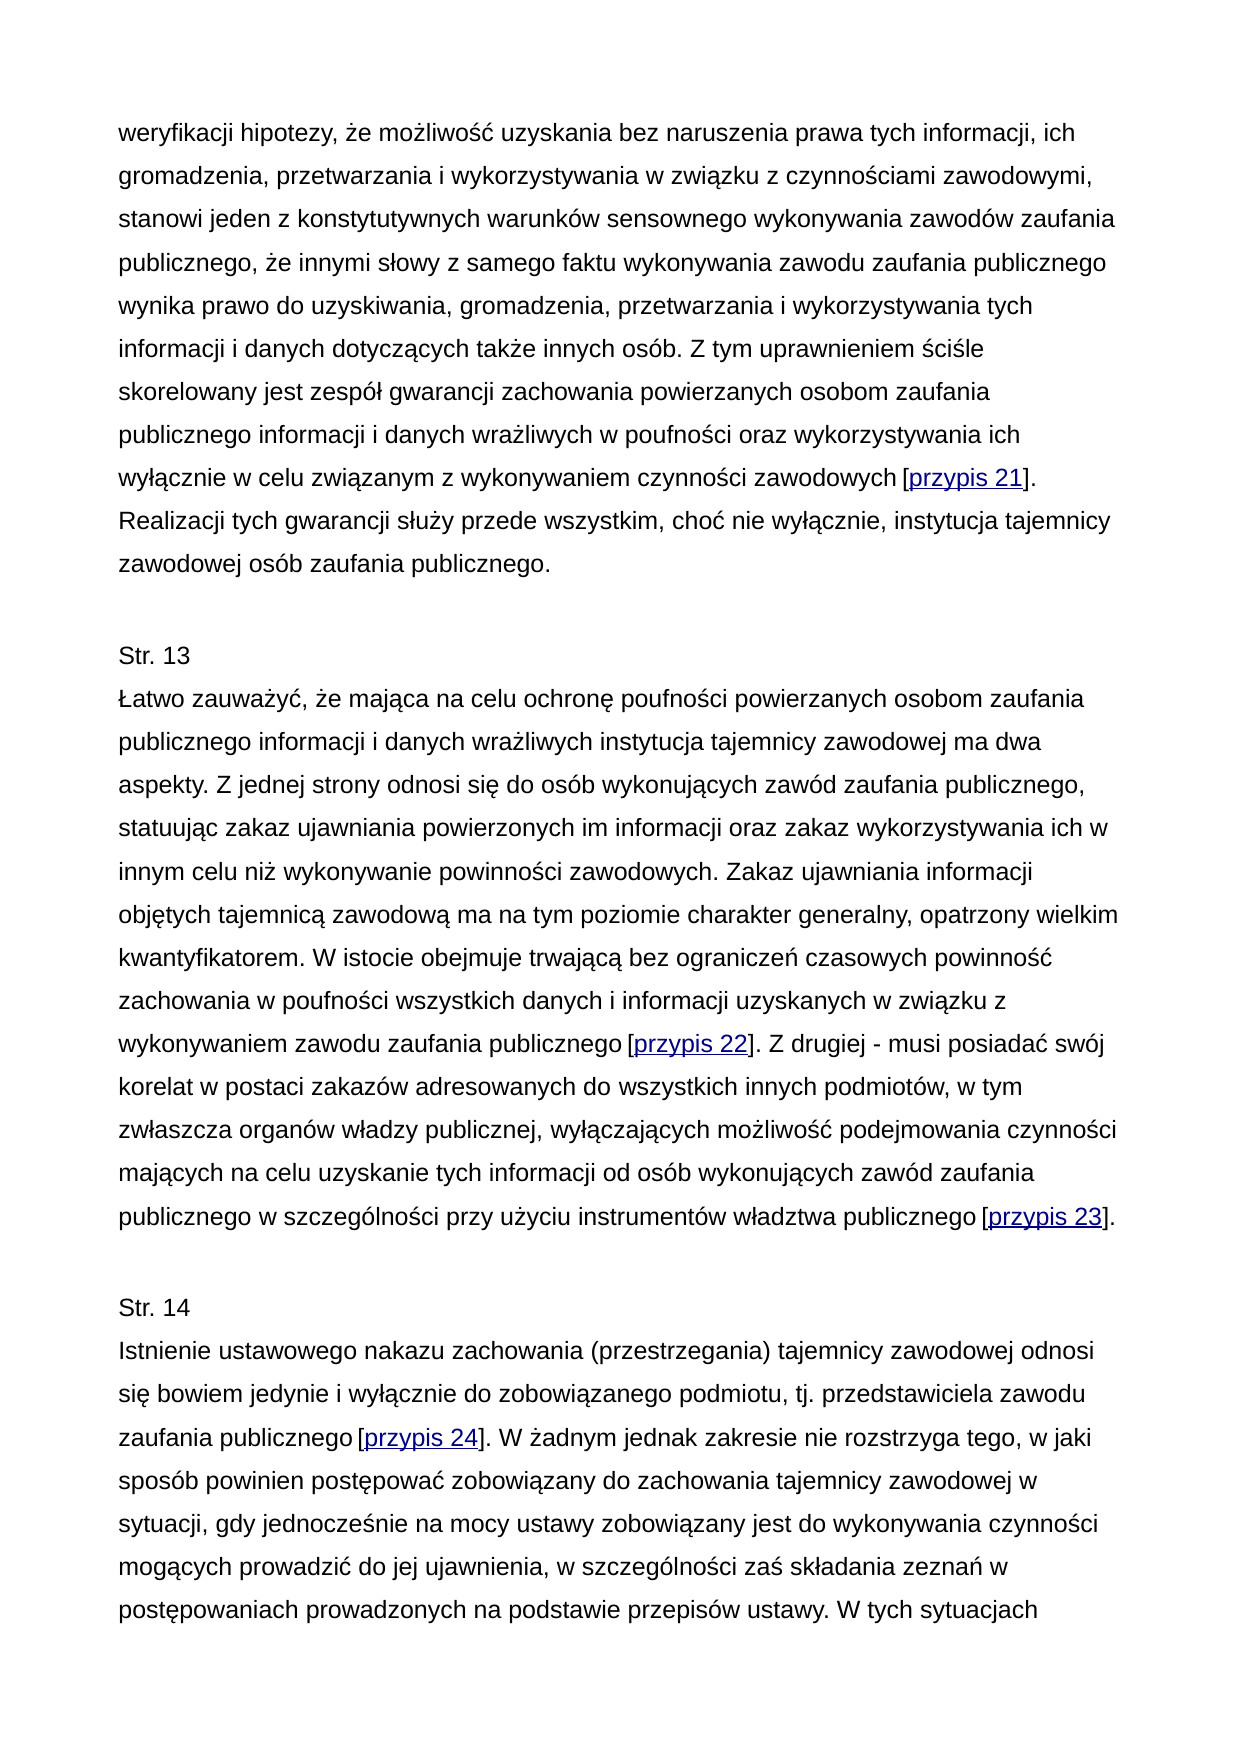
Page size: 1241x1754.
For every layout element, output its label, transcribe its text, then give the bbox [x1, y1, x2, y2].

text weryfikacji hipotezy, że możliwość uzyskania bez naruszenia prawa tych informacji, ich gromadzenia, przetwarzania i wykorzystywania w związku z czynnościami zawodowymi, stanowi jeden z konstytutywnych warunków sensownego wykonywania zawodów zaufania publicznego, że innymi słowy z samego faktu wykonywania zawodu zaufania publicznego wynika prawo do uzyskiwania, gromadzenia, przetwarzania i wykorzystywania tych informacji i danych dotyczących także innych osób. Z tym uprawnieniem ściśle skorelowany jest zespół gwarancji zachowania powierzanych osobom zaufania publicznego informacji i danych wrażliwych w poufności oraz wykorzystywania ich wyłącznie w celu związanym z wykonywaniem czynności zawodowych [przypis 21]. Realizacji tych gwarancji służy przede wszystkim, choć nie wyłącznie, instytucja tajemnicy zawodowej osób zaufania publicznego. [118, 118, 1122, 578]
text Łatwo zauważyć, że mająca na celu ochronę poufności powierzanych osobom zaufania publicznego informacji i danych wrażliwych instytucja tajemnicy zawodowej ma dwa aspekty. Z jednej strony odnosi się do osób wykonujących zawód zaufania publicznego, statuując zakaz ujawniania powierzonych im informacji oraz zakaz wykorzystywania ich w innym celu niż wykonywanie powinności zawodowych. Zakaz ujawniania informacji objętych tajemnicą zawodową ma na tym poziomie charakter generalny, opatrzony wielkim kwantyfikatorem. W istocie obejmuje trwającą bez ograniczeń czasowych powinność zachowania w poufności wszystkich danych i informacji uzyskanych w związku z wykonywaniem zawodu zaufania publicznego [przypis 22]. Z drugiej - musi posiadać swój korelat w postaci zakazów adresowanych do wszystkich innych podmiotów, w tym zwłaszcza organów władzy publicznej, wyłączających możliwość podejmowania czynności mających na celu uzyskanie tych informacji od osób wykonujących zawód zaufania publicznego w szczególności przy użyciu instrumentów władztwa publicznego [przypis 23]. [118, 684, 1122, 1230]
text Str. 14 [118, 1293, 1122, 1322]
text Istnienie ustawowego nakazu zachowania (przestrzegania) tajemnicy zawodowej odnosi się bowiem jedynie i wyłącznie do zobowiązanego podmiotu, tj. przedstawiciela zawodu zaufania publicznego [przypis 24]. W żadnym jednak zakresie nie rozstrzyga tego, w jaki sposób powinien postępować zobowiązany do zachowania tajemnicy zawodowej w sytuacji, gdy jednocześnie na mocy ustawy zobowiązany jest do wykonywania czynności mogących prowadzić do jej ujawnienia, w szczególności zaś składania zeznań w postępowaniach prowadzonych na podstawie przepisów ustawy. W tych sytuacjach [118, 1336, 1122, 1624]
text Str. 13 [118, 641, 1122, 670]
